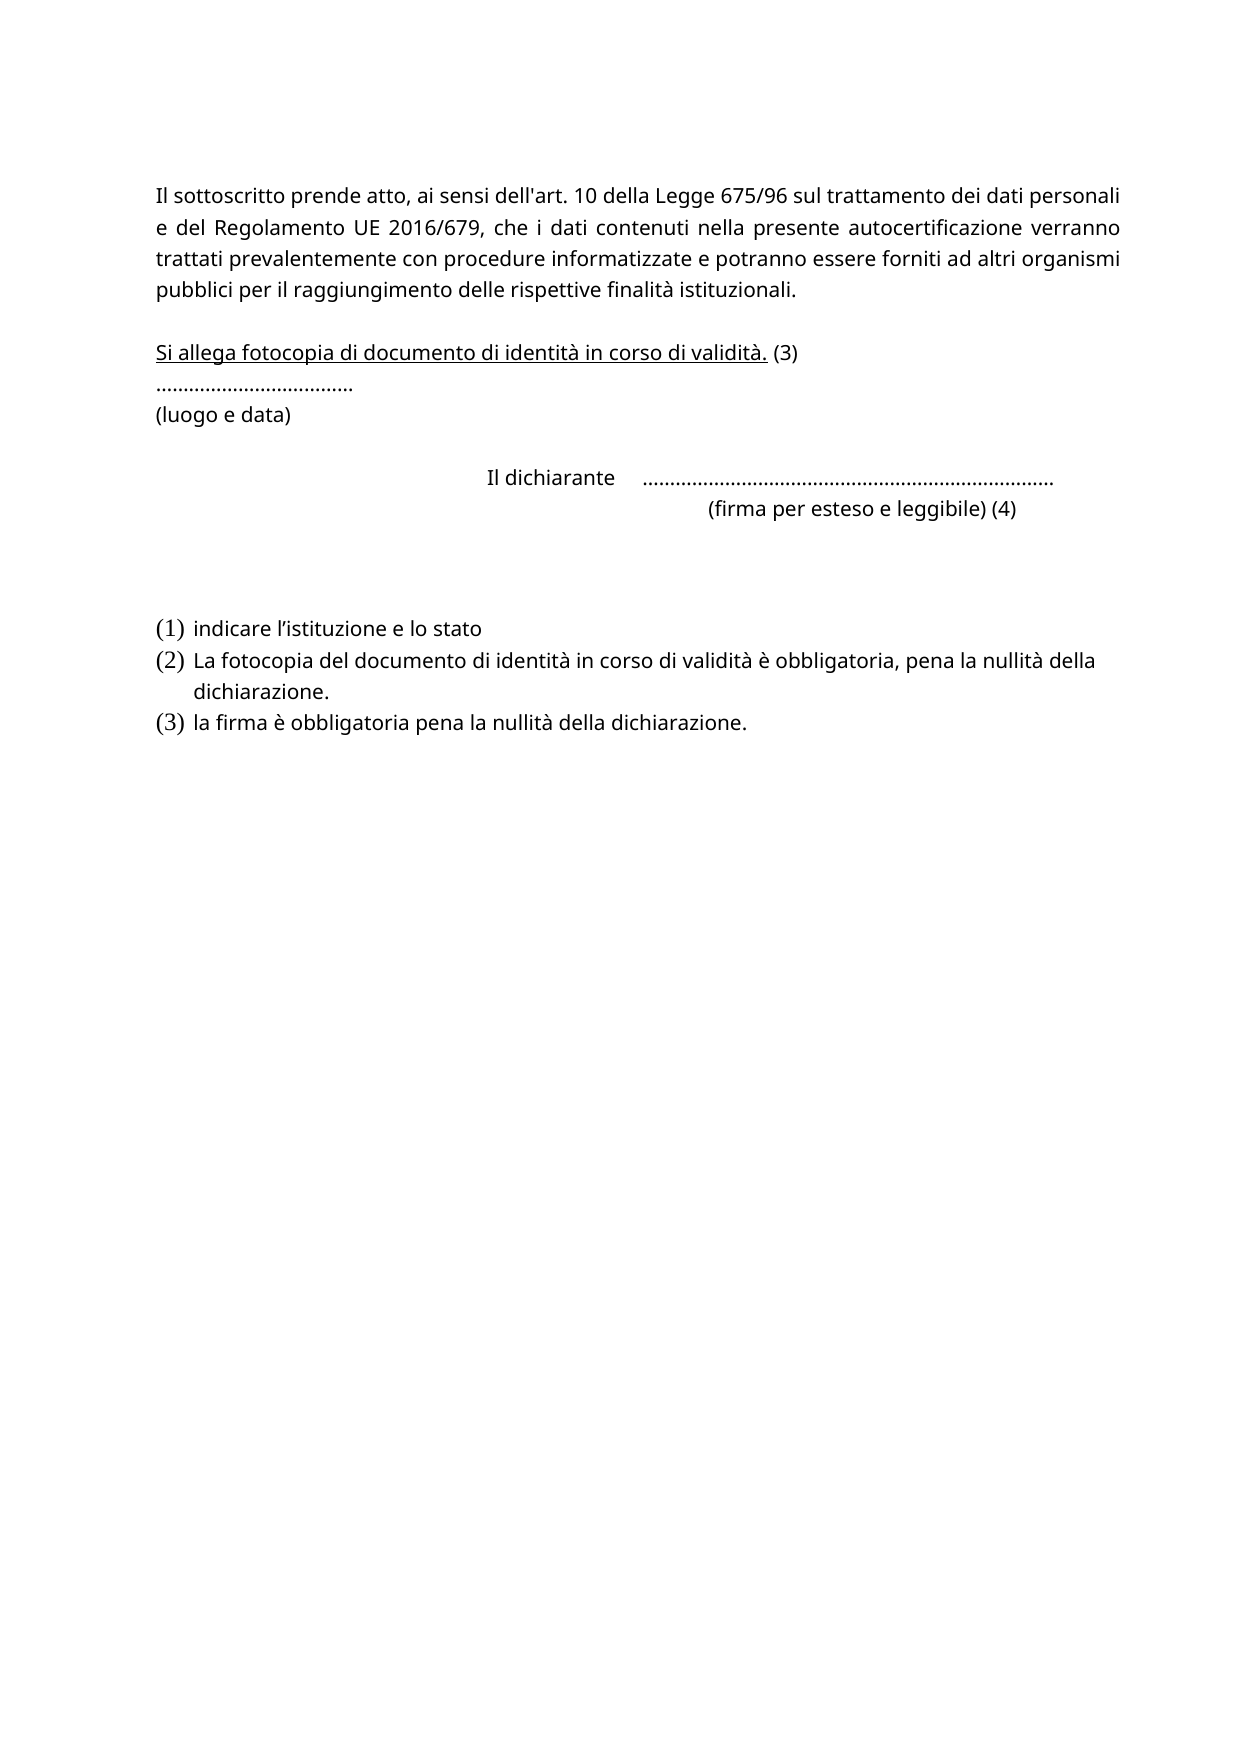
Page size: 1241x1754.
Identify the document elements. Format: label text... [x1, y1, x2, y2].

text Il dichiarante ………………………………………………………………… [451, 460, 1122, 491]
text Il sottoscritto prende atto, ai sensi dell'art. 10 della Legge 675/96 sul trattamento dei dati personali e del Regolamento UE 2016/679, che i dati contenuti nella presente autocertificazione verranno trattati prevalentemente con procedure informatizzate e potranno essere forniti ad altri organismi pubblici per il raggiungimento delle rispettive finalità istituzionali. [156, 179, 1122, 304]
text Si allega fotocopia di documento di identità in corso di validità. (3) [156, 335, 1122, 366]
list indicare l’istituzione e lo stato [156, 613, 1122, 643]
list La fotocopia del documento di identità in corso di validità è obbligatoria, pena la nullità della dichiarazione. [156, 643, 1122, 706]
text ……………………………… [156, 366, 1122, 398]
list la firma è obbligatoria pena la nullità della dichiarazione. [156, 706, 1122, 737]
text (firma per esteso e leggibile) (4) [708, 491, 1122, 523]
text (luogo e data) [156, 398, 1122, 429]
